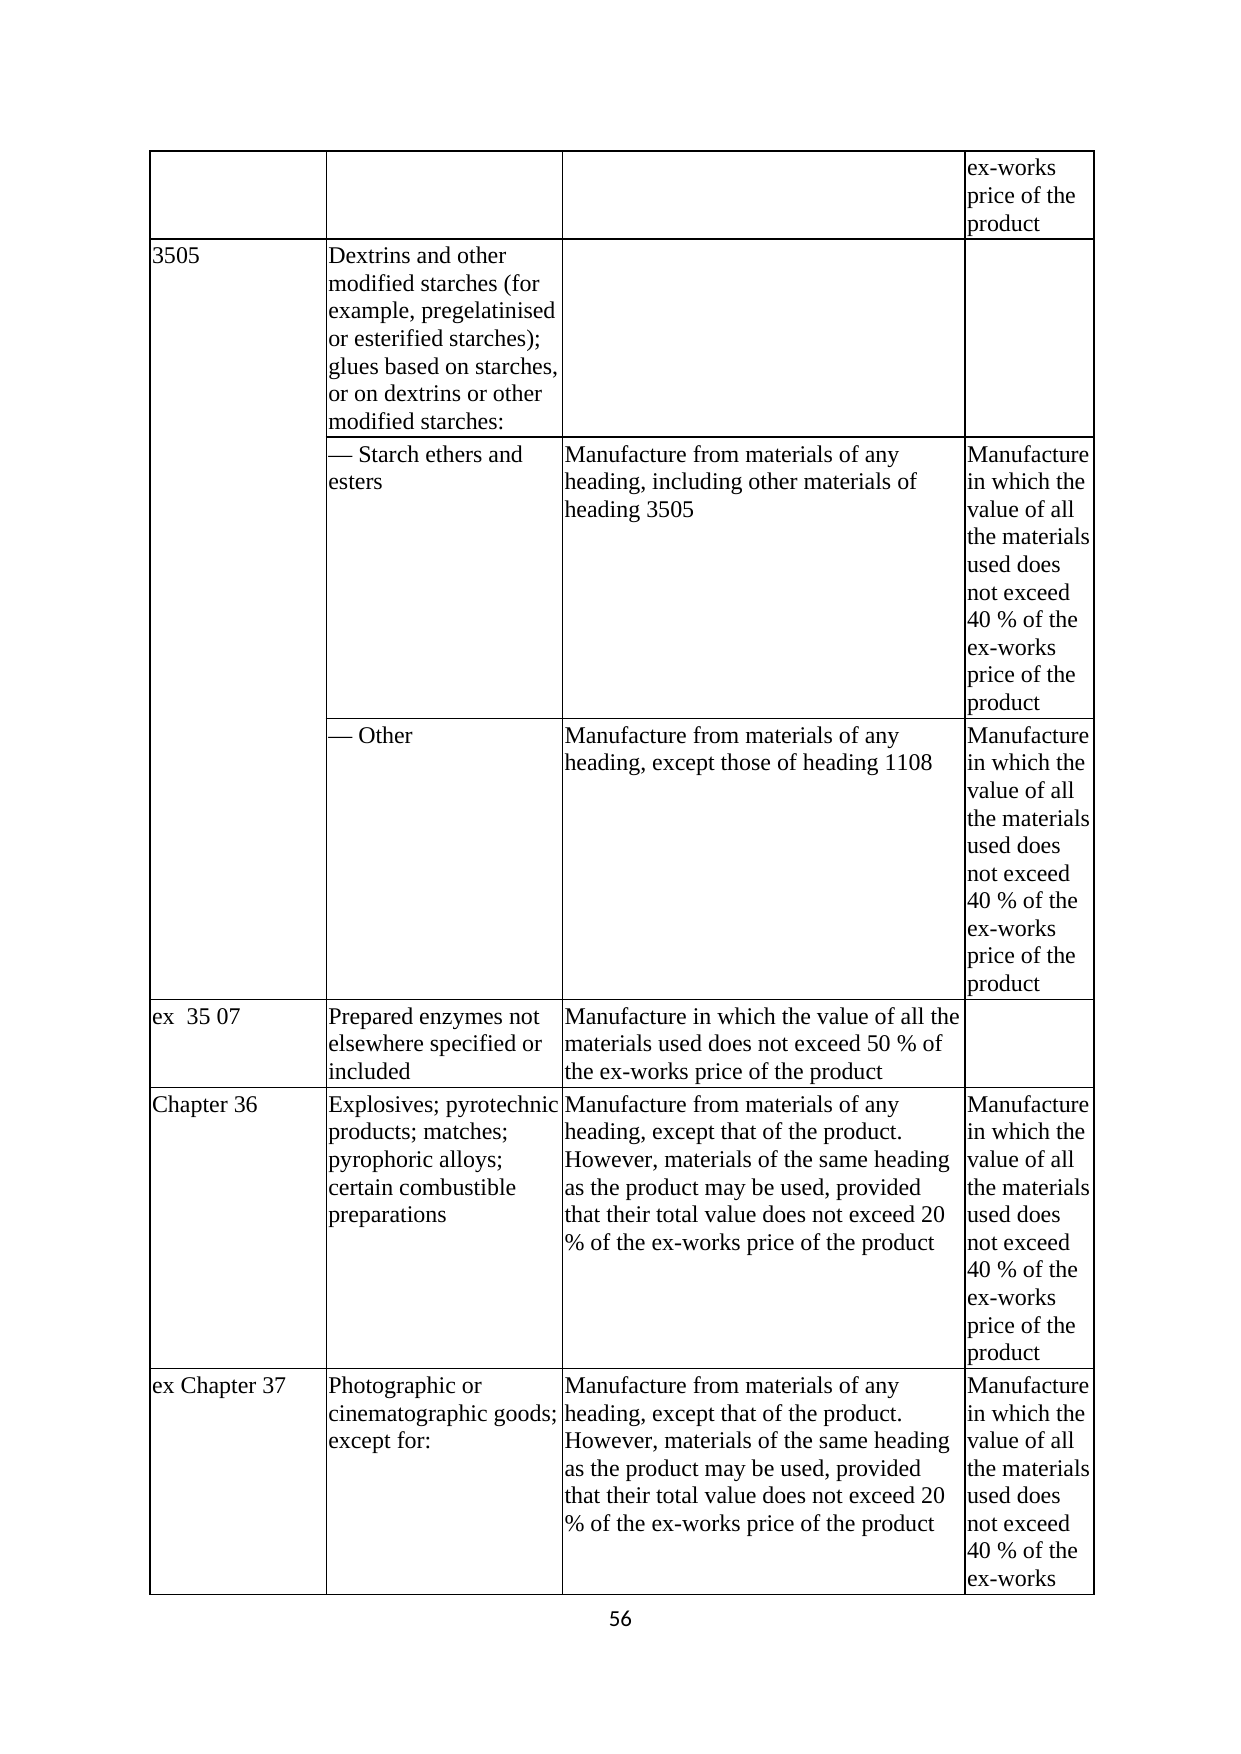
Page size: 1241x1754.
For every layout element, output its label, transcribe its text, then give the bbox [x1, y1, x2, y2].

table_cell Manufacture from materials of any heading, except those of heading 1108 [563, 719, 964, 998]
table_cell [327, 152, 562, 238]
table_cell Manufacture in which the value of all the materials used does not exceed 40 % of the ex-works [966, 1369, 1093, 1593]
table_cell ex 35 07 [151, 1000, 326, 1086]
table_cell [966, 240, 1093, 436]
table_cell ex-works price of the product [966, 152, 1093, 238]
table_cell 3505 [151, 240, 326, 998]
table_cell Manufacture in which the value of all the materials used does not exceed 40 % of the ex-works price of the product [966, 1088, 1093, 1368]
table_cell Prepared enzymes not elsewhere specified or included [327, 1000, 562, 1086]
table_cell — Other [327, 719, 562, 998]
table_cell Chapter 36 [151, 1088, 326, 1368]
table_cell Manufacture from materials of any heading, except that of the product. However, materials of the same heading as the product may be used, provided that their total value does not exceed 20 % of the ex-works price of the product [563, 1088, 964, 1368]
table_cell — Starch ethers and esters [327, 438, 562, 717]
table_cell [151, 152, 326, 238]
table_cell [966, 1000, 1093, 1086]
table_cell ex Chapter 37 [151, 1369, 326, 1593]
table_cell Photographic or cinematographic goods; except for: [327, 1369, 562, 1593]
table_cell Manufacture in which the value of all the materials used does not exceed 50 % of the ex-works price of the product [563, 1000, 964, 1086]
table_cell Manufacture in which the value of all the materials used does not exceed 40 % of the ex-works price of the product [966, 438, 1093, 717]
table_cell Manufacture in which the value of all the materials used does not exceed 40 % of the ex-works price of the product [966, 719, 1093, 998]
table_cell Manufacture from materials of any heading, including other materials of heading 3505 [563, 438, 964, 717]
table_cell Dextrins and other modified starches (for example, pregelatinised or esterified starches); glues based on starches, or on dextrins or other modified starches: [327, 240, 562, 436]
table_cell [563, 240, 964, 436]
table_cell Manufacture from materials of any heading, except that of the product. However, materials of the same heading as the product may be used, provided that their total value does not exceed 20 % of the ex-works price of the product [563, 1369, 964, 1593]
table_cell [563, 152, 964, 238]
table_cell Explosives; pyrotechnic products; matches; pyrophoric alloys; certain combustible preparations [327, 1088, 562, 1368]
